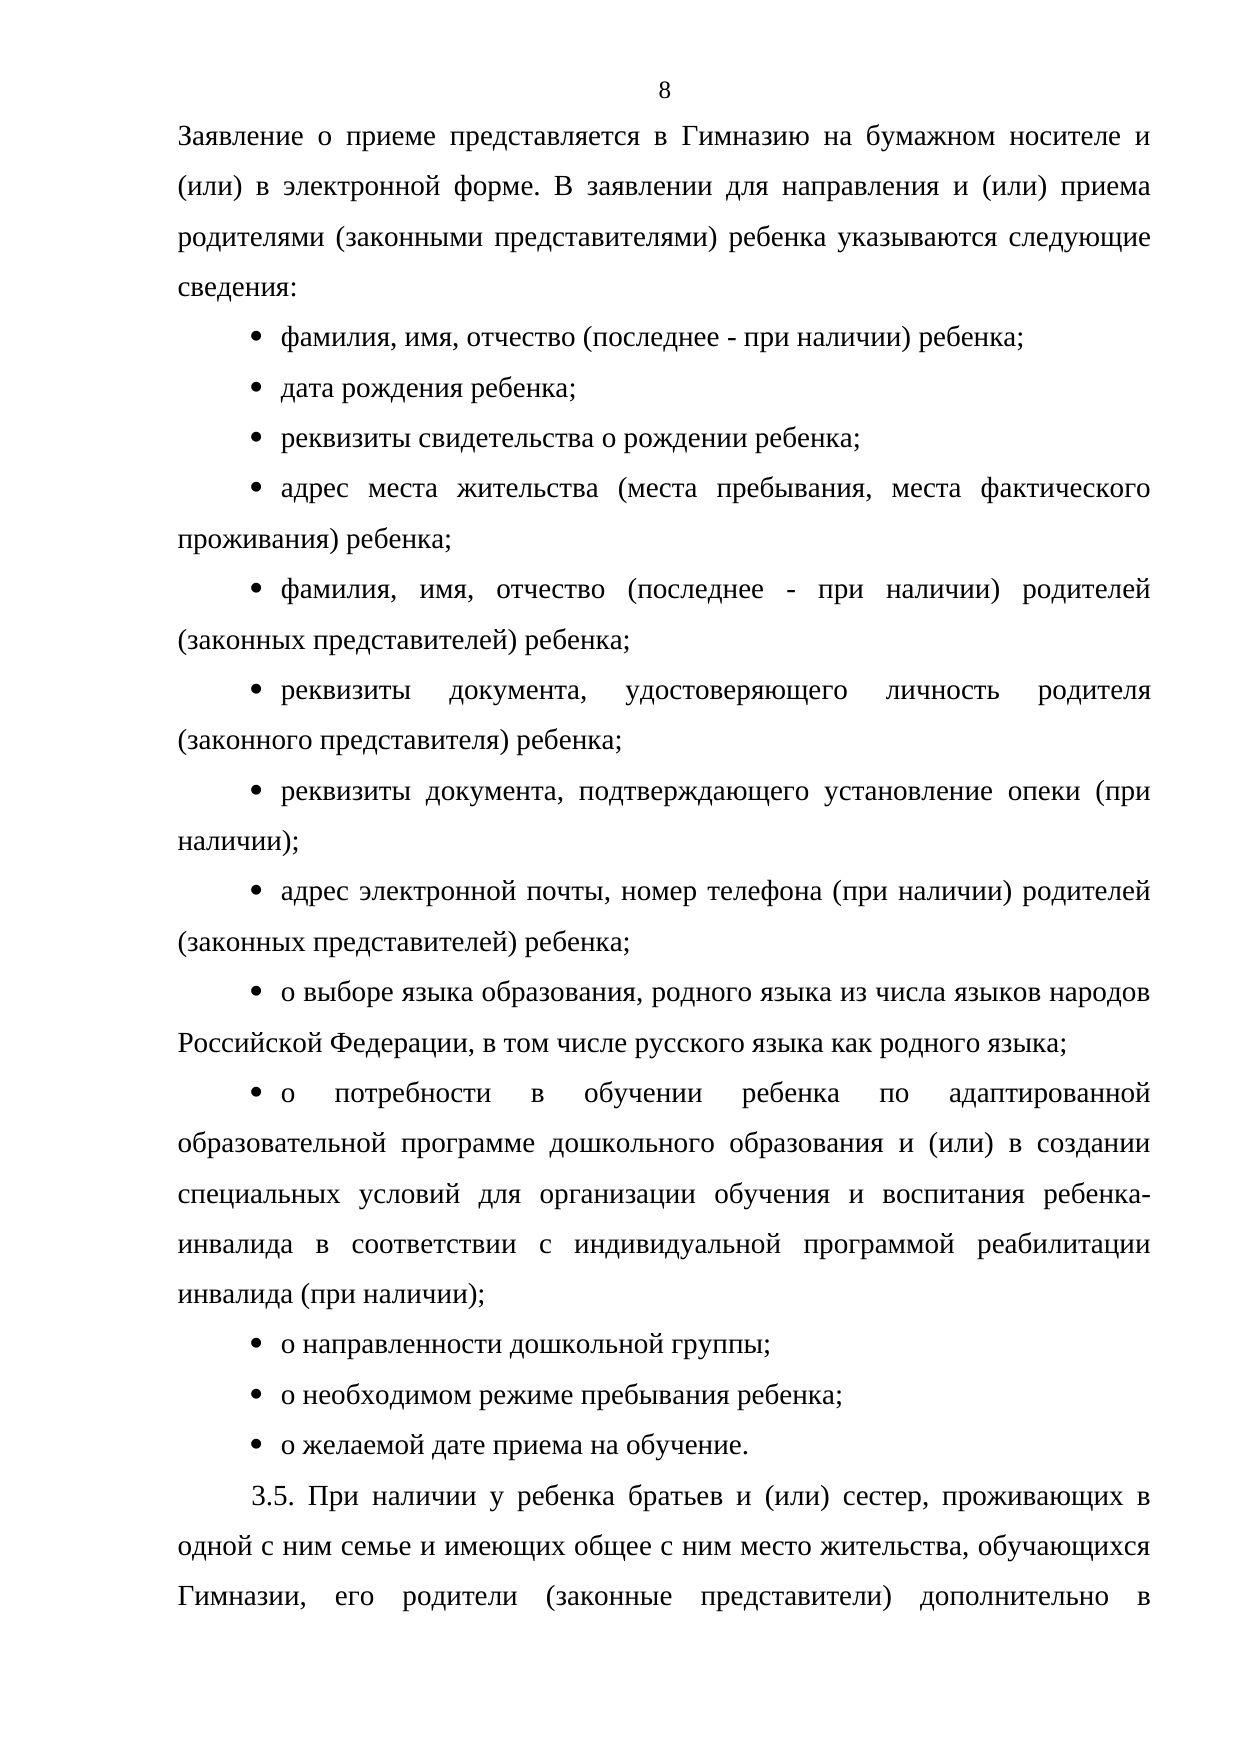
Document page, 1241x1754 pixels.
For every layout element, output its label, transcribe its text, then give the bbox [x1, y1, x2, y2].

list фамилия, имя, отчество (последнее - при наличии) родителей (законных представителей) ребенка; [177, 571, 1152, 655]
text 3.5. При наличии у ребенка братьев и (или) сестер, проживающих в одной с ним семье и имеющих общее с ним место жительства, обучающихся Гимназии, его родители (законные представители) дополнительно в [177, 1478, 1152, 1612]
list о потребности в обучении ребенка по адаптированной образовательной программе дошкольного образования и (или) в создании специальных условий для организации обучения и воспитания ребенка-инвалида в соответствии с индивидуальной программой реабилитации инвалида (при наличии); [177, 1075, 1152, 1310]
list адрес электронной почты, номер телефона (при наличии) родителей (законных представителей) ребенка; [177, 873, 1152, 957]
list дата рождения ребенка; [177, 370, 1152, 403]
list о желаемой дате приема на обучение. [177, 1427, 1152, 1461]
list реквизиты документа, подтверждающего установление опеки (при наличии); [177, 773, 1152, 857]
list реквизиты документа, удостоверяющего личность родителя (законного представителя) ребенка; [177, 672, 1152, 756]
list о необходимом режиме пребывания ребенка; [177, 1377, 1152, 1411]
list о направленности дошкольной группы; [177, 1327, 1152, 1360]
list адрес места жительства (места пребывания, места фактического проживания) ребенка; [177, 471, 1152, 554]
list фамилия, имя, отчество (последнее - при наличии) ребенка; [177, 319, 1152, 353]
list реквизиты свидетельства о рождении ребенка; [177, 420, 1152, 454]
list о выборе языка образования, родного языка из числа языков народов Российской Федерации, в том числе русского языка как родного языка; [177, 974, 1152, 1058]
text Заявление о приеме представляется в Гимназию на бумажном носителе и (или) в электронной форме. В заявлении для направления и (или) приема родителями (законными представителями) ребенка указываются следующие сведения: [177, 118, 1152, 303]
